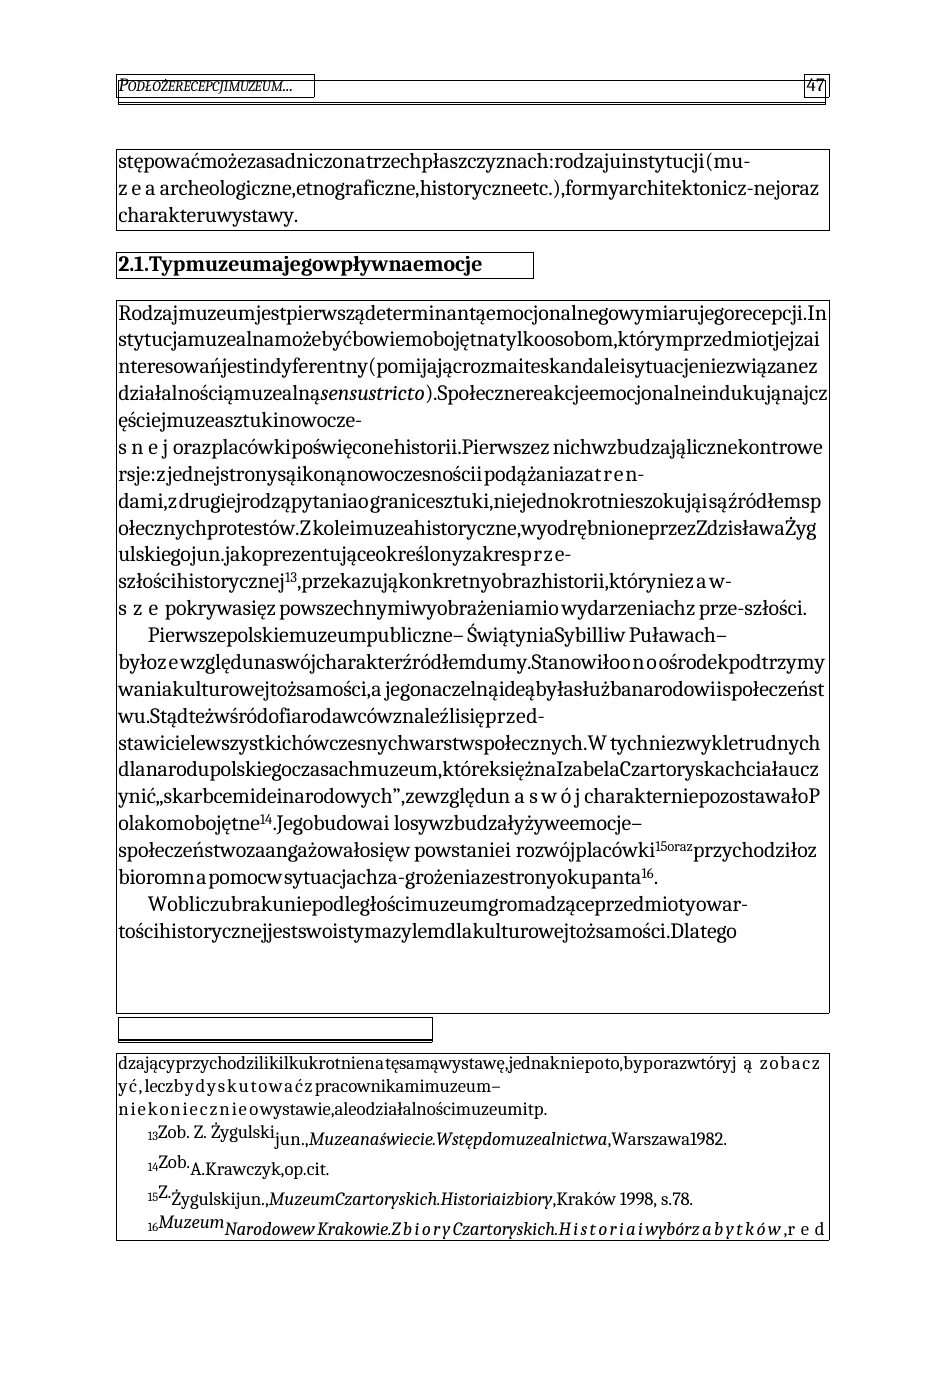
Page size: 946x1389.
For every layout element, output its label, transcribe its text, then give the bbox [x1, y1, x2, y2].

text 16MuzeumNarodowewKrakowie.ZbioryCzartoryskich.Historiaiwybórzabytków,red.M.Rostworowski,Warszawa1978,s.37. [118, 1212, 827, 1240]
text Wobliczubrakuniepodległościmuzeumgromadząceprzedmiotyowar-tościhistorycznejjestswoistymazylemdlakulturowejtożsamości.Dlatego [118, 891, 827, 943]
text 13Zob. Z. Żygulskijun.,Muzeanaświecie.Wstępdomuzealnictwa,Warszawa1982. [148, 1121, 829, 1150]
text 2.1.Typmuzeumajegowpływnaemocje [118, 253, 533, 277]
text Pierwszepolskiemuzeumpubliczne–ŚwiątyniaSybilliwPuławach–byłozewzględunaswójcharakterźródłemdumy.Stanowiłoonoośrodekpodtrzymywaniakulturowejtożsamości,ajegonaczelnąideąbyłasłużbanarodowiispołeczeństwu.Stądteżwśródofiarodawcówznaleźlisięprzed-stawicielewszystkichówczesnychwarstwspołecznych.Wtychniezwykletrudnychdlanarodupolskiegoczasachmuzeum,któreksiężnaIzabelaCzartoryskachciałauczynić„skarbcemideinarodowych”,zewzględunaswójcharakterniepozostawałoPolakomobojętne14.Jegobudowailosywzbudzałyżyweemocje–społeczeństwozaangażowałosięwpowstanieirozwójplacówki15orazprzychodziłozbioromnapomocwsytuacjachza-grożeniazestronyokupanta16. [118, 623, 827, 890]
text PODŁOŻERECEPCJIMUZEUM... [119, 81, 314, 96]
text Rodzajmuzeumjestpierwsządeterminantąemocjonalnegowymiarujegorecepcji.Instytucjamuzealnamożebyćbowiemobojętnatylkoosobom,którymprzedmiotjejzainteresowańjestindyferentny(pomijającrozmaiteskandaleisytuacjeniezwiązanezdziałalnościąmuzealnąsensustricto).Społecznereakcjeemocjonalneindukująnajczęściejmuzeasztukinowocze-snejorazplacówkipoświęconehistorii.Pierwszeznichwzbudzająlicznekontrowersje:zjednejstronysąikonąnowoczesnościipodążaniazatren-dami,zdrugiejrodząpytaniaogranicesztuki,niejednokrotnieszokująisąźródłemspołecznychprotestów.Zkoleimuzeahistoryczne,wyodrębnioneprzezZdzisławaŻygulskiegojun.jakoprezentująceokreślonyzakresprze-szłościhistorycznej13,przekazująkonkretnyobrazhistorii,któryniezaw-szepokrywasięzpowszechnymiwyobrażeniamiowydarzeniachzprze-szłości. [118, 301, 827, 621]
text [118, 75, 314, 80]
text stępowaćmożezasadniczonatrzechpłaszczyznach:rodzajuinstytucji(mu-zeaarcheologiczne,etnograficzne,historyczneetc.),formyarchitektonicz-nejoraz charakteruwystawy. [118, 150, 828, 227]
text 15Z.Żygulskijun.,MuzeumCzartoryskich.Historiaizbiory,Kraków 1998, s.78. [148, 1182, 829, 1210]
text 14Zob.A.Krawczyk,op.cit. [148, 1152, 829, 1180]
text dzającyprzychodzilikilkukrotnienatęsamąwystawę,jednakniepoto,byporazwtóryjązobaczyć,leczbydyskutowaćzpracownikamimuzeum–niekoniecznieowystawie,aleodziałalnościmuzeumitp. [118, 1054, 827, 1120]
text 47 [806, 75, 829, 96]
